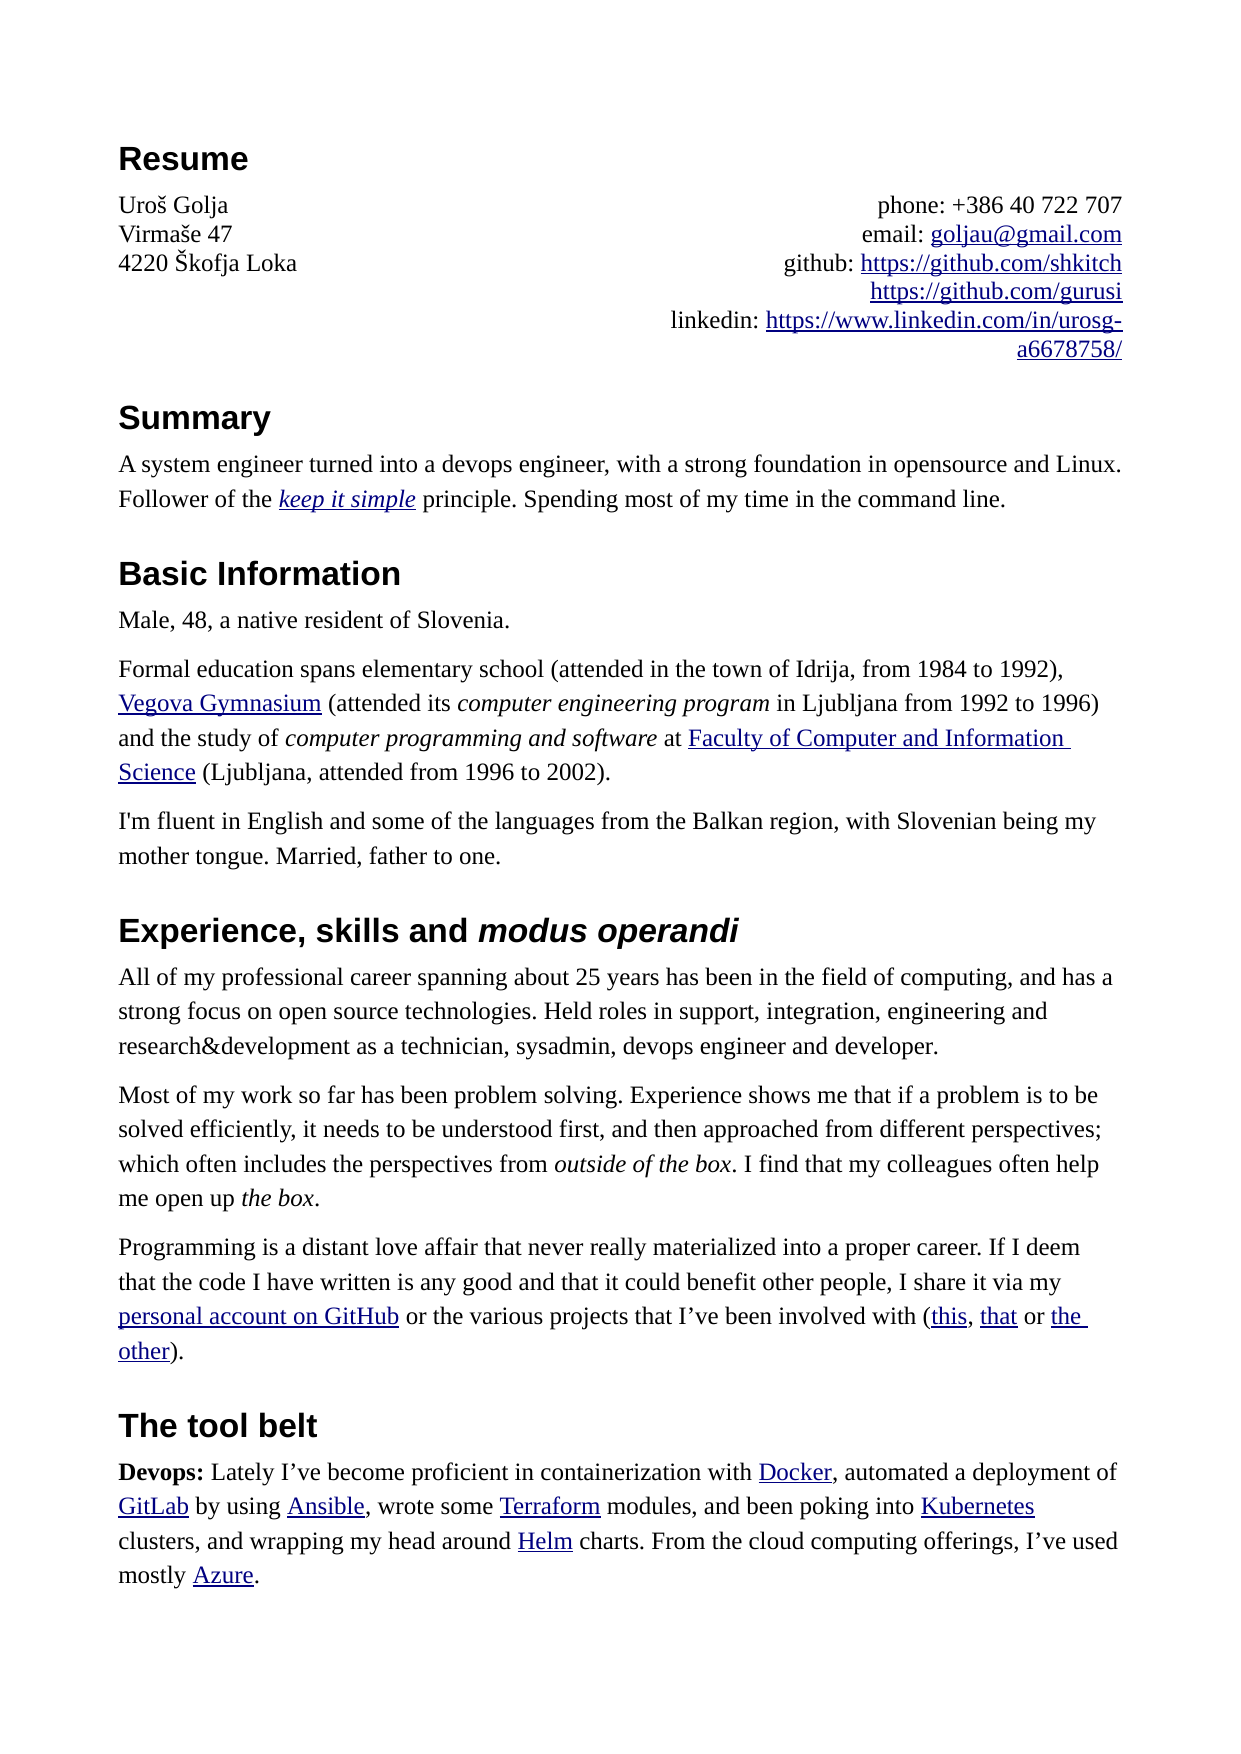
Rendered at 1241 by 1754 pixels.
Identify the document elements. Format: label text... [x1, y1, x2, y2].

text Programming is a distant love affair that never really materialized into a proper career. If I deem that the code I have written is any good and that it could benefit other people, I share it via my personal account on GitHub or the various projects that I’ve been involved with (this, that or the other). [118, 1232, 1122, 1364]
table_header Uroš Golja Virmaše 47 4220 Škofja Loka [118, 190, 620, 377]
text Devops: Lately I’ve become proficient in containerization with Docker, automated a deployment of GitLab by using Ansible, wrote some Terraform modules, and been poking into Kubernetes clusters, and wrapping my head around Helm charts. From the cloud computing offerings, I’ve used mostly Azure. [118, 1457, 1122, 1589]
text Formal education spans elementary school (attended in the town of Idrija, from 1984 to 1992), Vegova Gymnasium (attended its computer engineering program in Ljubljana from 1992 to 1996) and the study of computer programming and software at Faculty of Computer and Information Science (Ljubljana, attended from 1996 to 2002). [118, 654, 1122, 786]
text Male, 48, a native resident of Slovenia. [118, 605, 1122, 633]
text Most of my work so far has been problem solving. Experience shows me that if a problem is to be solved efficiently, it needs to be understood first, and then approached from different perspectives; which often includes the perspectives from outside of the box. I find that my colleagues often help me open up the box. [118, 1080, 1122, 1212]
subtitle Basic Information [118, 553, 1122, 592]
subtitle Resume [118, 139, 1122, 178]
text I'm fluent in English and some of the languages from the Balkan region, with Slovenian being my mother tongue. Married, father to one. [118, 806, 1122, 869]
subtitle The tool belt [118, 1406, 1122, 1444]
subtitle Experience, skills and modus operandi [118, 911, 1122, 949]
subtitle Summary [118, 398, 1122, 437]
table_header phone: +386 40 722 707 email: goljau@gmail.com github: https://github.com/shkitch https://github.com/gurusi linkedin: https://www.linkedin.com/in/urosg-a6678758/ [620, 190, 1122, 377]
text A system engineer turned into a devops engineer, with a strong foundation in opensource and Linux. Follower of the keep it simple principle. Spending most of my time in the command line. [118, 449, 1122, 512]
text All of my professional career spanning about 25 years has been in the field of computing, and has a strong focus on open source technologies. Held roles in support, integration, engineering and research&development as a technician, sysadmin, devops engineer and developer. [118, 962, 1122, 1059]
